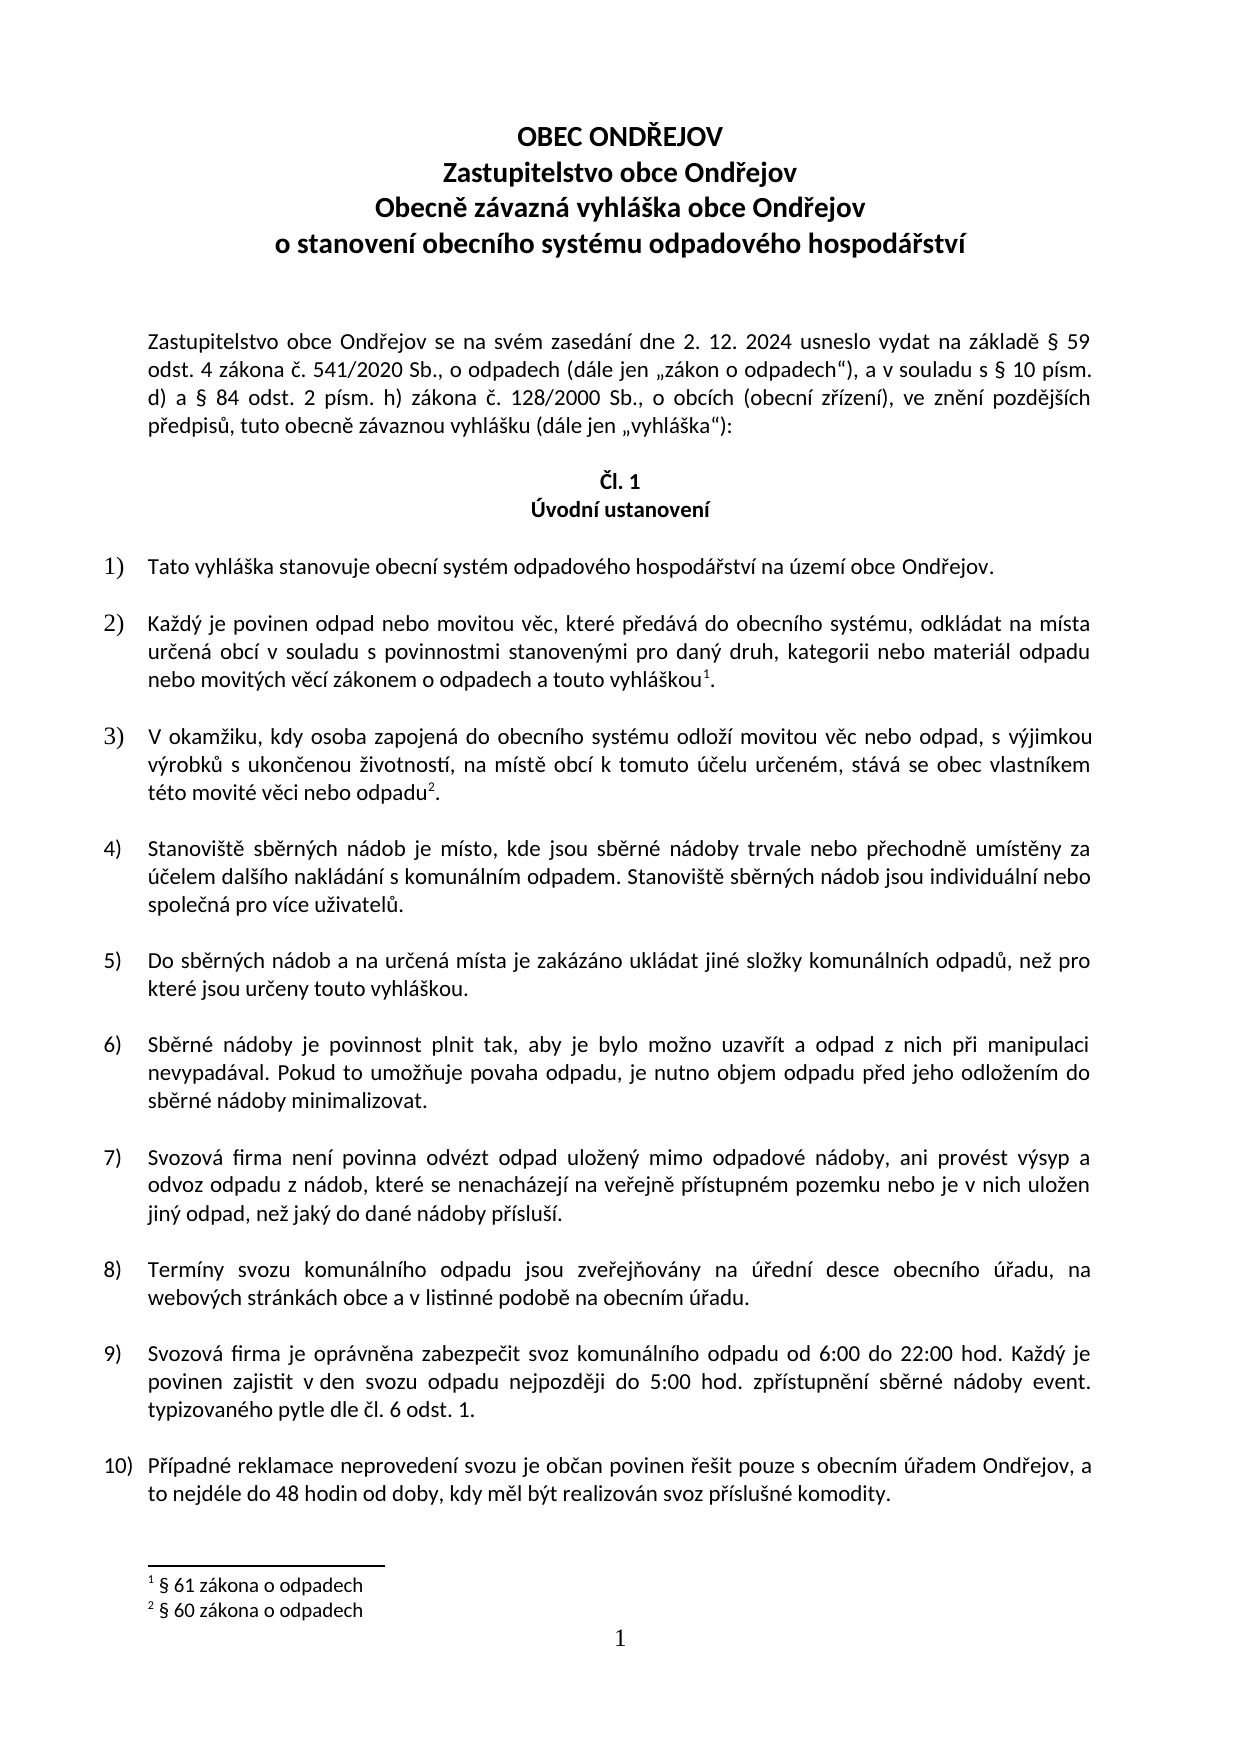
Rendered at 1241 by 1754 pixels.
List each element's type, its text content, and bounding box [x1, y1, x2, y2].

list Do sběrných nádob a na určená místa je zakázáno ukládat jiné složky komunálních odpadů, než pro které jsou určeny touto vyhláškou. [103, 946, 1092, 1002]
text Čl. 1 [148, 467, 1092, 495]
subtitle Úvodní ustanovení [148, 495, 1092, 523]
list Svozová firma není povinna odvézt odpad uložený mimo odpadové nádoby, ani provést výsyp a odvoz odpadu z nádob, které se nenacházejí na veřejně přístupném pozemku nebo je v nich uložen jiný odpad, než jaký do dané nádoby přísluší. [103, 1143, 1092, 1227]
list Sběrné nádoby je povinnost plnit tak, aby je bylo možno uzavřít a odpad z nich při manipulaci nevypadával. Pokud to umožňuje povaha odpadu, je nutno objem odpadu před jeho odložením do sběrné nádoby minimalizovat. [103, 1031, 1092, 1114]
text Zastupitelstvo obce Ondřejov se na svém zasedání dne 2. 12. 2024 usneslo vydat na základě § 59 odst. 4 zákona č. 541/2020 Sb., o odpadech (dále jen „zákon o odpadech“), a v souladu s § 10 písm. d) a § 84 odst. 2 písm. h) zákona č. 128/2000 Sb., o obcích (obecní zřízení), ve znění pozdějších předpisů, tuto obecně závaznou vyhlášku (dále jen „vyhláška“): [148, 327, 1092, 439]
list § 61 zákona o odpadech [148, 1572, 1092, 1597]
list Případné reklamace neprovedení svozu je občan povinen řešit pouze s obecním úřadem Ondřejov, a to nejdéle do 48 hodin od doby, kdy měl být realizován svoz příslušné komodity. [103, 1451, 1092, 1507]
list Svozová firma je oprávněna zabezpečit svoz komunálního odpadu od 6:00 do 22:00 hod. Každý je povinen zajistit v den svozu odpadu nejpozději do 5:00 hod. zpřístupnění sběrné nádoby event. typizovaného pytle dle čl. 6 odst. 1. [103, 1339, 1092, 1423]
list V okamžiku, kdy osoba zapojená do obecního systému odloží movitou věc nebo odpad, s výjimkou výrobků s ukončenou životností, na místě obcí k tomuto účelu určeném, stává se obec vlastníkem této movité věci nebo odpadu. [103, 721, 1092, 806]
list Každý je povinen odpad nebo movitou věc, které předává do obecního systému, odkládat na místa určená obcí v souladu s povinnostmi stanovenými pro daný druh, kategorii nebo materiál odpadu nebo movitých věcí zákonem o odpadech a touto vyhláškou. [103, 608, 1092, 693]
list Termíny svozu komunálního odpadu jsou zveřejňovány na úřední desce obecního úřadu, na webových stránkách obce a v listinné podobě na obecním úřadu. [103, 1255, 1092, 1311]
list Stanoviště sběrných nádob je místo, kde jsou sběrné nádoby trvale nebo přechodně umístěny za účelem dalšího nakládání s komunálním odpadem. Stanoviště sběrných nádob jsou individuální nebo společná pro více uživatelů. [103, 834, 1092, 918]
list Tato vyhláška stanovuje obecní systém odpadového hospodářství na území obce Ondřejov. [103, 551, 1092, 580]
text Obecně závazná vyhláška obce Ondřejov [148, 189, 1092, 225]
list § 60 zákona o odpadech [148, 1597, 1092, 1623]
text o stanovení obecního systému odpadového hospodářství [148, 225, 1092, 261]
subtitle Zastupitelstvo obce Ondřejov [148, 154, 1092, 189]
subtitle OBEC ONDŘEJOV [148, 118, 1092, 154]
